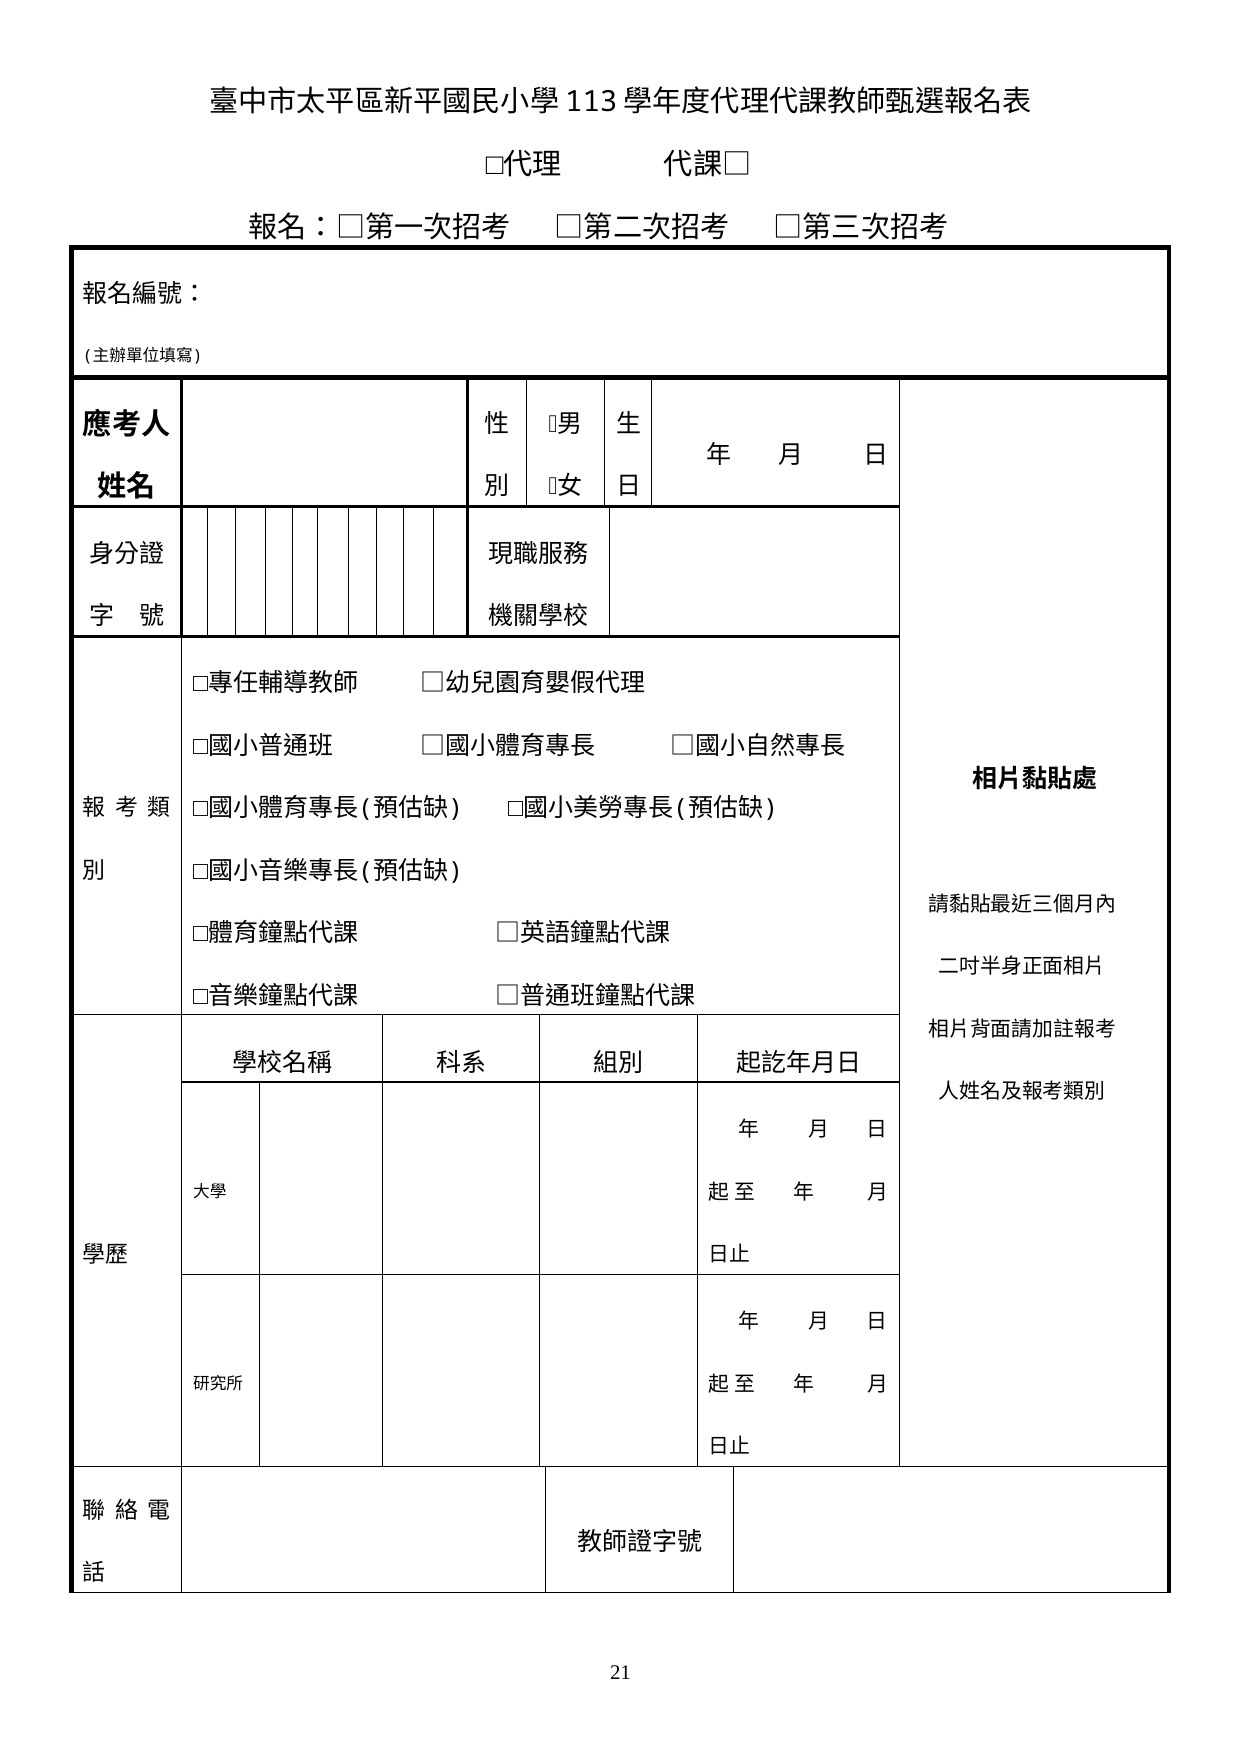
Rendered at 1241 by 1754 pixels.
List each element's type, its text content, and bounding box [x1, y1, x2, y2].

table_cell [236, 508, 265, 634]
table_cell 日 [815, 380, 899, 505]
table_cell 學校名稱 [182, 1015, 382, 1081]
table_cell [404, 508, 433, 634]
table_cell [260, 1083, 382, 1273]
table_header [1021, 250, 1167, 375]
table_cell 大學 [182, 1083, 259, 1273]
table_cell 研究所 [182, 1275, 259, 1466]
table_cell 男 女 [527, 380, 604, 505]
table_cell [182, 1467, 545, 1592]
table_cell [383, 1083, 539, 1273]
table_cell 報考類別 [74, 638, 181, 1014]
table_cell 年 月 日起至 年 月 日止 [698, 1275, 899, 1466]
table_cell 組別 [540, 1015, 697, 1081]
table_cell 聯絡電話 [74, 1467, 181, 1592]
table_cell [293, 508, 317, 634]
table_cell 學歷 [74, 1015, 181, 1466]
table_cell 性別 [469, 380, 526, 505]
table_cell 月 [743, 380, 815, 505]
text □代理 代課□ [118, 120, 1122, 183]
table_cell [183, 508, 207, 634]
table_cell [349, 508, 376, 634]
table_cell [260, 1275, 382, 1466]
table_cell 教師證字號 [546, 1467, 733, 1592]
text 報名：□第一次招考 □第二次招考 □第三次招考 [118, 183, 1122, 245]
table_cell [734, 1467, 1167, 1592]
table_cell [434, 508, 466, 634]
table_cell [383, 1275, 539, 1466]
table_cell [610, 508, 899, 634]
table_cell 年 [652, 380, 743, 505]
text 臺中市太平區新平國民小學113學年度代理代課教師甄選報名表 [118, 78, 1122, 120]
table_cell [183, 380, 466, 505]
table_cell [318, 508, 348, 634]
table_cell [377, 508, 403, 634]
table_cell [266, 508, 292, 634]
table_cell 年 月 日起至 年 月 日止 [698, 1083, 899, 1273]
table_cell □專任輔導教師 □幼兒園育嬰假代理 □國小普通班 □國小體育專長 □國小自然專長 □國小體育專長(預估缺) □國小美勞專長(預估缺) □國小音樂專長(預估缺) □體育鐘點代課 □英語鐘點代課 □音樂鐘點代課 □普通班鐘點代課 [182, 638, 899, 1014]
table_cell 身分證 字 號 [74, 508, 180, 634]
table_cell 相片黏貼處 請黏貼最近三個月內 二吋半身正面相片 相片背面請加註報考 人姓名及報考類別 [900, 380, 1167, 1466]
table_cell 科系 [383, 1015, 539, 1081]
table_cell [208, 508, 235, 634]
table_cell 生日 [605, 380, 651, 505]
table_cell [540, 1083, 697, 1273]
table_cell [540, 1275, 697, 1466]
table_cell 起訖年月日 [698, 1015, 899, 1081]
table_cell 現職服務機關學校 [469, 508, 609, 634]
table_header 報名編號： (主辦單位填寫) [74, 250, 1021, 375]
table_cell 應考人姓名 [74, 380, 180, 505]
